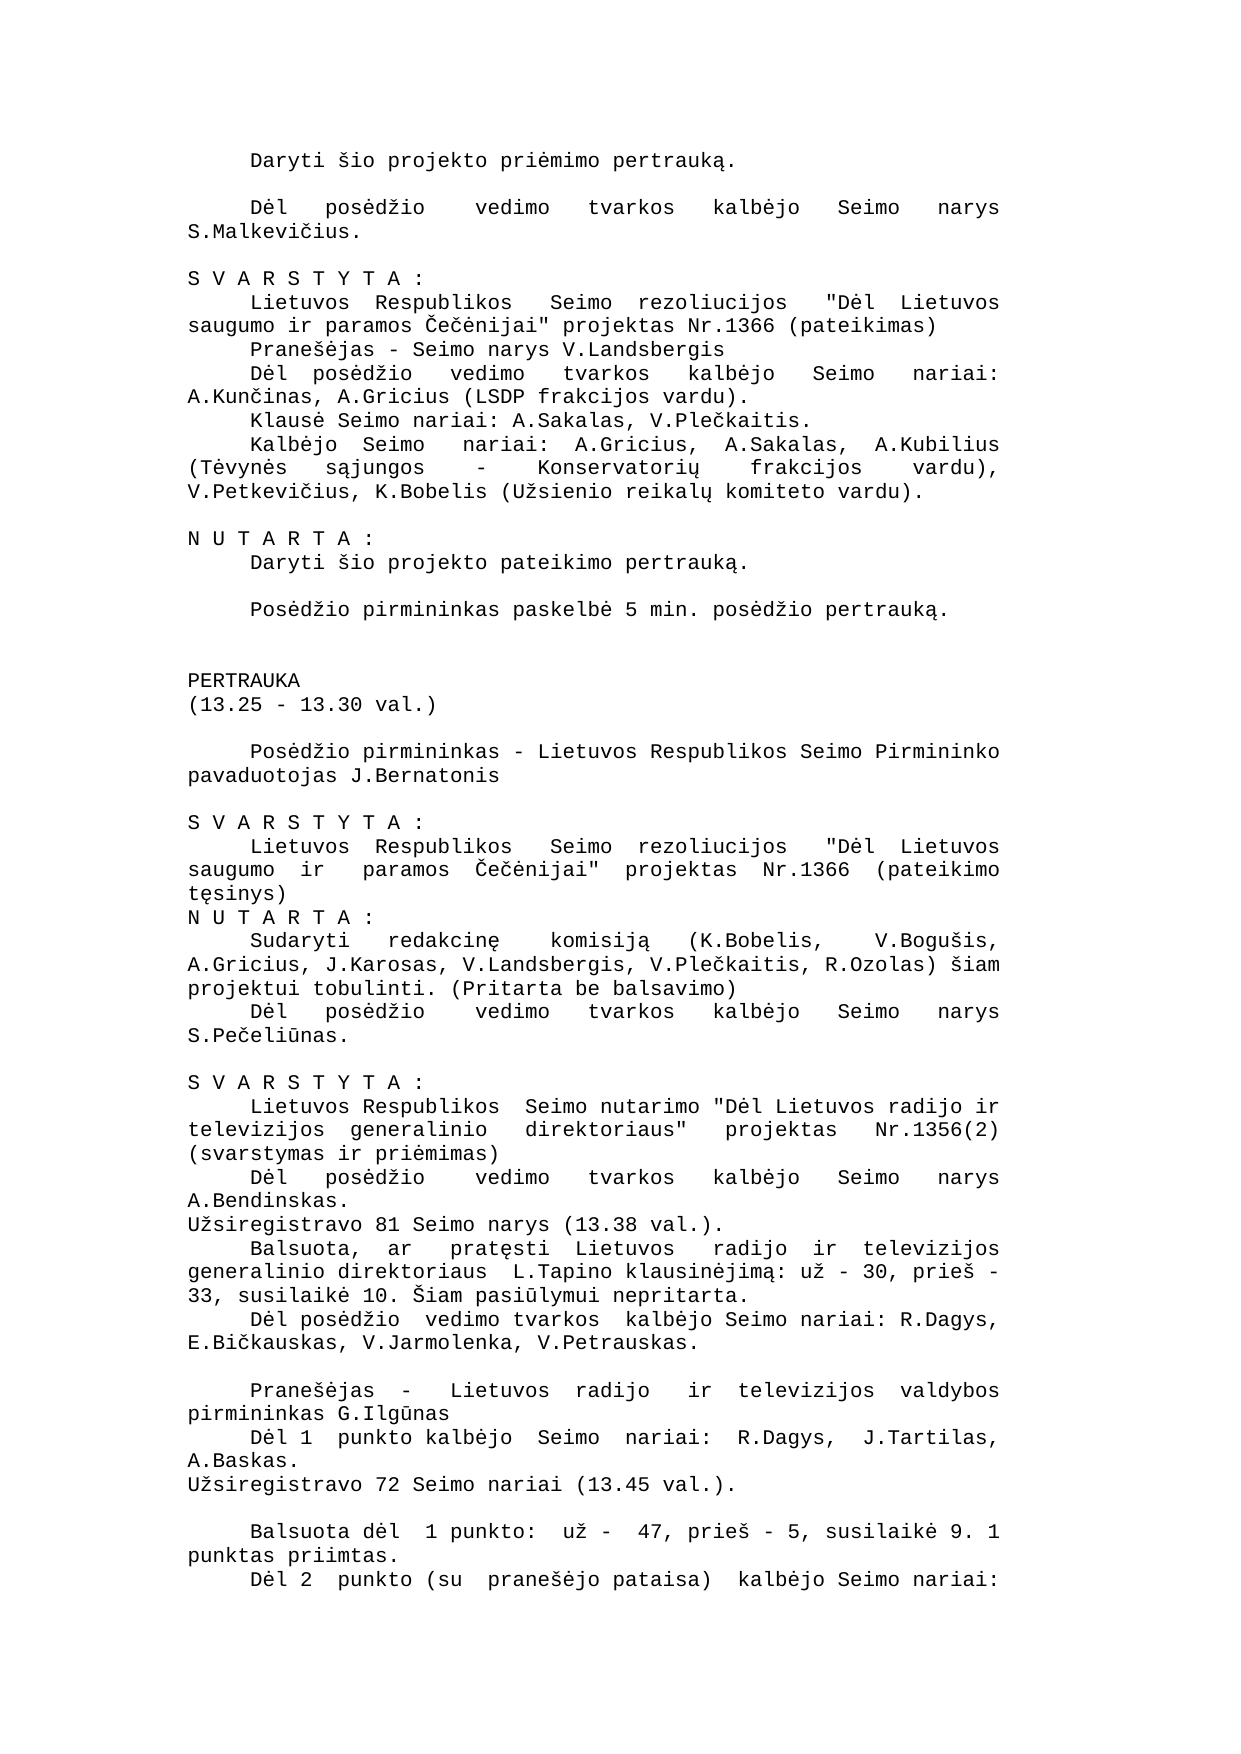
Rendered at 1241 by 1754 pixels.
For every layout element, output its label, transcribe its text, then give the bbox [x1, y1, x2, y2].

text Posėdžio pirmininkas - Lietuvos Respublikos Seimo Pirmininko [187, 741, 1053, 765]
text pavaduotojas J.Bernatonis [187, 765, 1053, 788]
text Kalbėjo Seimo nariai: A.Gricius, A.Sakalas, A.Kubilius [187, 434, 1053, 457]
text V.Petkevičius, K.Bobelis (Užsienio reikalų komiteto vardu). [187, 481, 1053, 505]
text (Tėvynės sąjungos - Konservatorių frakcijos vardu), [187, 457, 1053, 481]
text S V A R S T Y T A : [187, 268, 1053, 292]
text saugumo ir paramos Čečėnijai" projektas Nr.1366 (pateikimo [187, 859, 1053, 883]
text Daryti šio projekto priėmimo pertrauką. [187, 150, 1053, 174]
text televizijos generalinio direktoriaus" projektas Nr.1356(2) [187, 1119, 1053, 1143]
text Dėl 2 punkto (su pranešėjo pataisa) kalbėjo Seimo nariai: [187, 1569, 1053, 1592]
text Dėl posėdžio vedimo tvarkos kalbėjo Seimo nariai: R.Dagys, [187, 1309, 1053, 1332]
text Lietuvos Respublikos Seimo rezoliucijos "Dėl Lietuvos [187, 836, 1053, 859]
text A.Gricius, J.Karosas, V.Landsbergis, V.Plečkaitis, R.Ozolas) šiam [187, 954, 1053, 978]
text Dėl posėdžio vedimo tvarkos kalbėjo Seimo nariai: [187, 363, 1053, 386]
text A.Kunčinas, A.Gricius (LSDP frakcijos vardu). [187, 386, 1053, 410]
text 33, susilaikė 10. Šiam pasiūlymui nepritarta. [187, 1285, 1053, 1309]
text E.Bičkauskas, V.Jarmolenka, V.Petrauskas. [187, 1332, 1053, 1356]
text A.Baskas. [187, 1451, 1053, 1474]
text Užsiregistravo 81 Seimo narys (13.38 val.). [187, 1214, 1053, 1238]
text Lietuvos Respublikos Seimo rezoliucijos "Dėl Lietuvos [187, 292, 1053, 316]
text tęsinys) [187, 883, 1053, 907]
text saugumo ir paramos Čečėnijai" projektas Nr.1366 (pateikimas) [187, 316, 1053, 339]
text S V A R S T Y T A : [187, 1072, 1053, 1096]
text S V A R S T Y T A : [187, 812, 1053, 836]
text Dėl posėdžio vedimo tvarkos kalbėjo Seimo narys [187, 1167, 1053, 1190]
text A.Bendinskas. [187, 1190, 1053, 1214]
text pirmininkas G.Ilgūnas [187, 1403, 1053, 1427]
text Balsuota dėl 1 punkto: už - 47, prieš - 5, susilaikė 9. 1 [187, 1521, 1053, 1545]
text Dėl posėdžio vedimo tvarkos kalbėjo Seimo narys [187, 1001, 1053, 1025]
text Balsuota, ar pratęsti Lietuvos radijo ir televizijos [187, 1238, 1053, 1261]
text (13.25 - 13.30 val.) [187, 694, 1053, 717]
text punktas priimtas. [187, 1545, 1053, 1569]
text Pranešėjas - Seimo narys V.Landsbergis [187, 339, 1053, 363]
text PERTRAUKA [187, 670, 1053, 694]
text generalinio direktoriaus L.Tapino klausinėjimą: už - 30, prieš - [187, 1261, 1053, 1285]
text Lietuvos Respublikos Seimo nutarimo "Dėl Lietuvos radijo ir [187, 1096, 1053, 1119]
text S.Pečeliūnas. [187, 1025, 1053, 1048]
text Dėl posėdžio vedimo tvarkos kalbėjo Seimo narys [187, 197, 1053, 221]
text projektui tobulinti. (Pritarta be balsavimo) [187, 978, 1053, 1001]
text Užsiregistravo 72 Seimo nariai (13.45 val.). [187, 1474, 1053, 1498]
text Dėl 1 punkto kalbėjo Seimo nariai: R.Dagys, J.Tartilas, [187, 1427, 1053, 1451]
text Klausė Seimo nariai: A.Sakalas, V.Plečkaitis. [187, 410, 1053, 434]
text Pranešėjas - Lietuvos radijo ir televizijos valdybos [187, 1379, 1053, 1403]
text N U T A R T A : [187, 528, 1053, 552]
text Daryti šio projekto pateikimo pertrauką. [187, 552, 1053, 576]
text N U T A R T A : [187, 907, 1053, 930]
text Sudaryti redakcinę komisiją (K.Bobelis, V.Bogušis, [187, 930, 1053, 954]
text Posėdžio pirmininkas paskelbė 5 min. posėdžio pertrauką. [187, 599, 1053, 623]
text (svarstymas ir priėmimas) [187, 1143, 1053, 1167]
text S.Malkevičius. [187, 221, 1053, 244]
